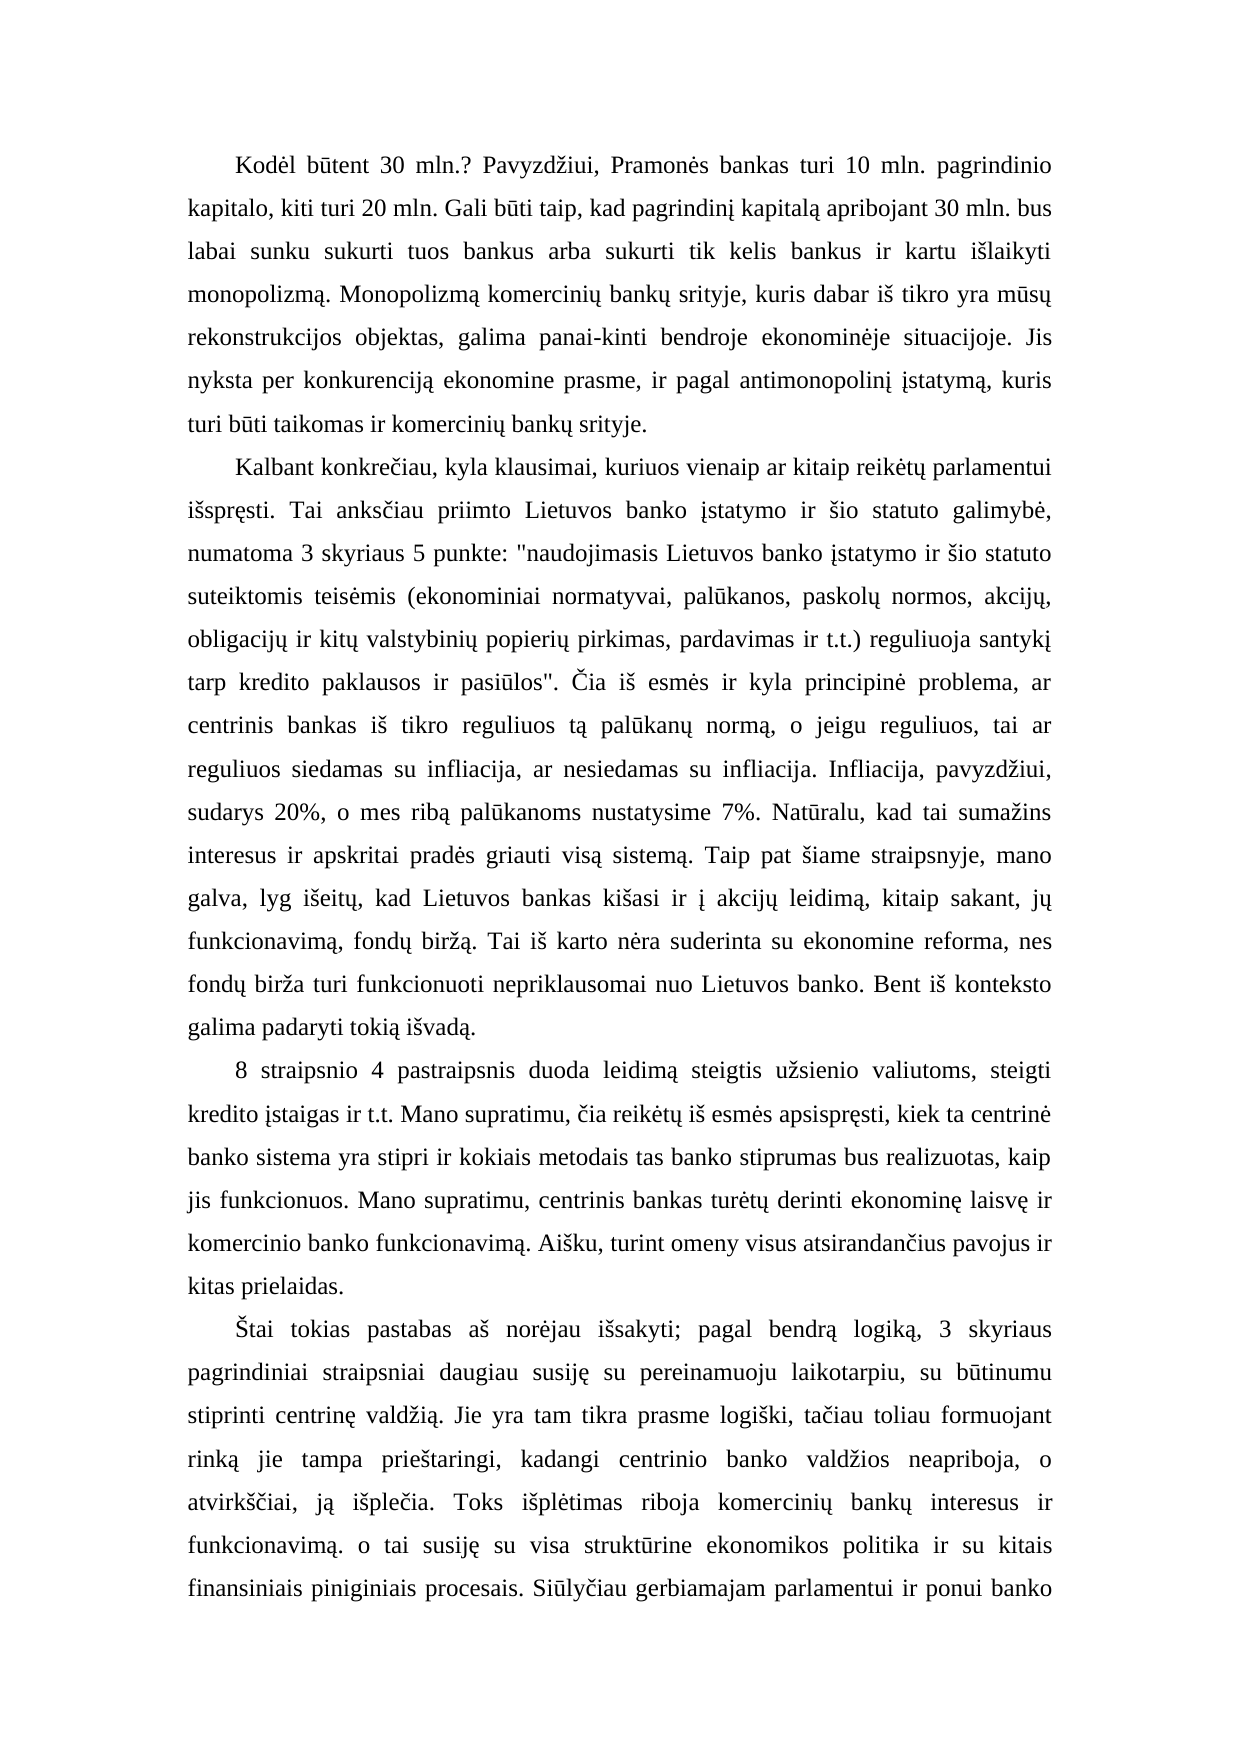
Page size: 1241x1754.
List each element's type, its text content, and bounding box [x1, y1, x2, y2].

text 8 straipsnio 4 pastraipsnis duoda leidimą steigtis užsienio valiutoms, steigti kredito įstaigas ir t.t. Mano supratimu, čia reikėtų iš esmės apsispręsti, kiek ta centrinė banko sistema yra stipri ir kokiais metodais tas banko stiprumas bus realizuotas, kaip jis funkcionuos. Mano supratimu, centrinis bankas turėtų derinti ekonominę laisvę ir komercinio banko funkcionavimą. Aišku, turint omeny visus atsirandančius pavojus ir kitas prielaidas. [187, 1056, 1053, 1300]
text Kalbant konkrečiau, kyla klausimai, kuriuos vienaip ar kitaip reikėtų parlamentui išspręsti. Tai anksčiau priimto Lietuvos banko įstatymo ir šio statuto galimybė, numatoma 3 skyriaus 5 punkte: "naudojimasis Lietuvos banko įstatymo ir šio statuto suteiktomis teisėmis (ekonominiai normatyvai, palūkanos, paskolų normos, akcijų, obligacijų ir kitų valstybinių popierių pirkimas, pardavimas ir t.t.) reguliuoja santykį tarp kredito paklausos ir pasiūlos". Čia iš esmės ir kyla principinė problema, ar centrinis bankas iš tikro reguliuos tą palūkanų normą, o jeigu reguliuos, tai ar reguliuos siedamas su infliacija, ar nesiedamas su infliacija. Infliacija, pavyzdžiui, sudarys 20%, o mes ribą palūkanoms nustatysime 7%. Natūralu, kad tai sumažins interesus ir apskritai pradės griauti visą sistemą. Taip pat šiame straipsnyje, mano galva, lyg išeitų, kad Lietuvos bankas kišasi ir į akcijų leidimą, kitaip sakant, jų funkcionavimą, fondų biržą. Tai iš karto nėra suderinta su ekonomine reforma, nes fondų birža turi funkcionuoti nepriklausomai nuo Lietuvos banko. Bent iš konteksto galima padaryti tokią išvadą. [187, 452, 1053, 1041]
text Štai tokias pastabas aš norėjau išsakyti; pagal bendrą logiką, 3 skyriaus pagrindiniai straipsniai daugiau susiję su pereinamuoju laikotarpiu, su būtinumu stiprinti centrinę valdžią. Jie yra tam tikra prasme logiški, tačiau toliau formuojant rinką jie tampa prieštaringi, kadangi centrinio banko valdžios neapriboja, o atvirkščiai, ją išplečia. Toks išplėtimas riboja komer­cinių bankų interesus ir funkcionavimą. o tai susiję su visa struktūrine eko­nomikos politika ir su kitais finansiniais piniginiais procesais. Siūlyčiau gerbiamajam parlamentui ir ponui banko [187, 1314, 1053, 1602]
text Kodėl būtent 30 mln.? Pavyzdžiui, Pramonės bankas turi 10 mln. pagrindinio kapitalo, kiti turi 20 mln. Gali būti taip, kad pagrindinį kapitalą apribojant 30 mln. bus labai sunku sukurti tuos bankus arba sukurti tik kelis bankus ir kartu išlaikyti monopolizmą. Monopolizmą komercinių bankų srityje, kuris dabar iš tikro yra mūsų rekonstrukcijos objektas, galima panai-kinti bendroje ekonominėje situacijoje. Jis nyksta per konkurenciją ekonomine prasme, ir pagal antimonopolinį įstatymą, kuris turi būti taikomas ir komercinių bankų srityje. [187, 150, 1053, 437]
